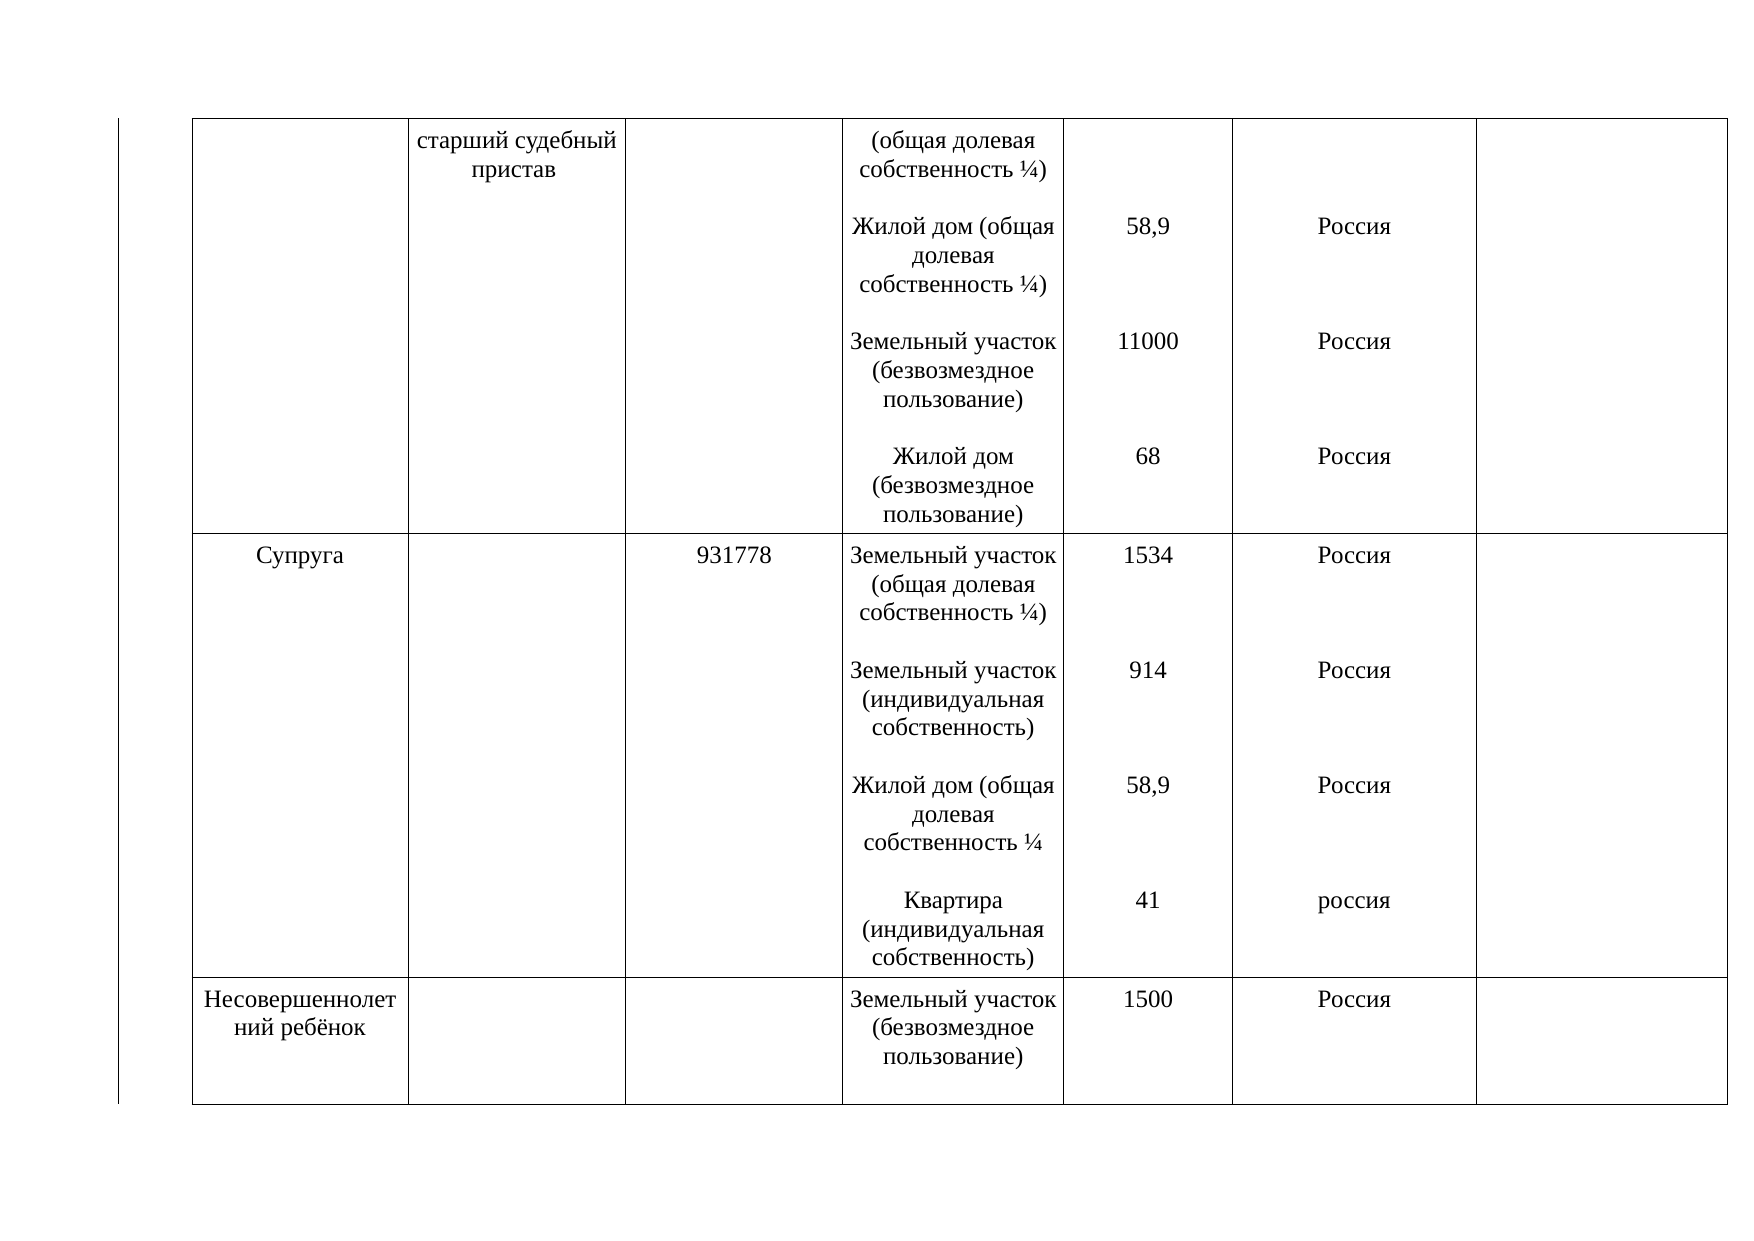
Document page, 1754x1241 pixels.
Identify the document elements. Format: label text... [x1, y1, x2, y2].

table_cell [1477, 119, 1727, 533]
table_cell Земельный участок (общая долевая собственность ¼) Земельный участок (индивидуальная собственность) Жилой дом (общая долевая собственность ¼ Квартира (индивидуальная собственность) [843, 534, 1063, 977]
table_cell [1728, 118, 1754, 533]
table_cell (общая долевая собственность ¼) Жилой дом (общая долевая собственность ¼) Земельный участок (безвозмездное пользование) Жилой дом (безвозмездное пользование) [843, 119, 1063, 533]
table_cell [626, 119, 842, 533]
table_cell [119, 118, 192, 533]
table_cell [1728, 533, 1754, 977]
table_cell Земельный участок (безвозмездное пользование) [843, 978, 1063, 1104]
table_cell [409, 534, 625, 977]
table_cell 58,9 11000 68 [1064, 119, 1232, 533]
table_cell [1728, 977, 1754, 1104]
table_cell [119, 977, 192, 1104]
table_cell [1477, 534, 1727, 977]
table_cell [119, 533, 192, 977]
table_cell [626, 978, 842, 1104]
table_cell 1500 [1064, 978, 1232, 1104]
table_cell Несовершеннолетний ребёнок [193, 978, 408, 1104]
table_cell Супруга [193, 534, 408, 977]
table_cell Россия Россия Россия [1233, 119, 1476, 533]
table_cell [193, 119, 408, 533]
table_cell 931778 [626, 534, 842, 977]
table_cell Россия [1233, 978, 1476, 1104]
table_cell старший судебный пристав [409, 119, 625, 533]
table_cell [1477, 978, 1727, 1104]
table_cell 1534 914 58,9 41 [1064, 534, 1232, 977]
table_cell Россия Россия Россия россия [1233, 534, 1476, 977]
table_cell [409, 978, 625, 1104]
